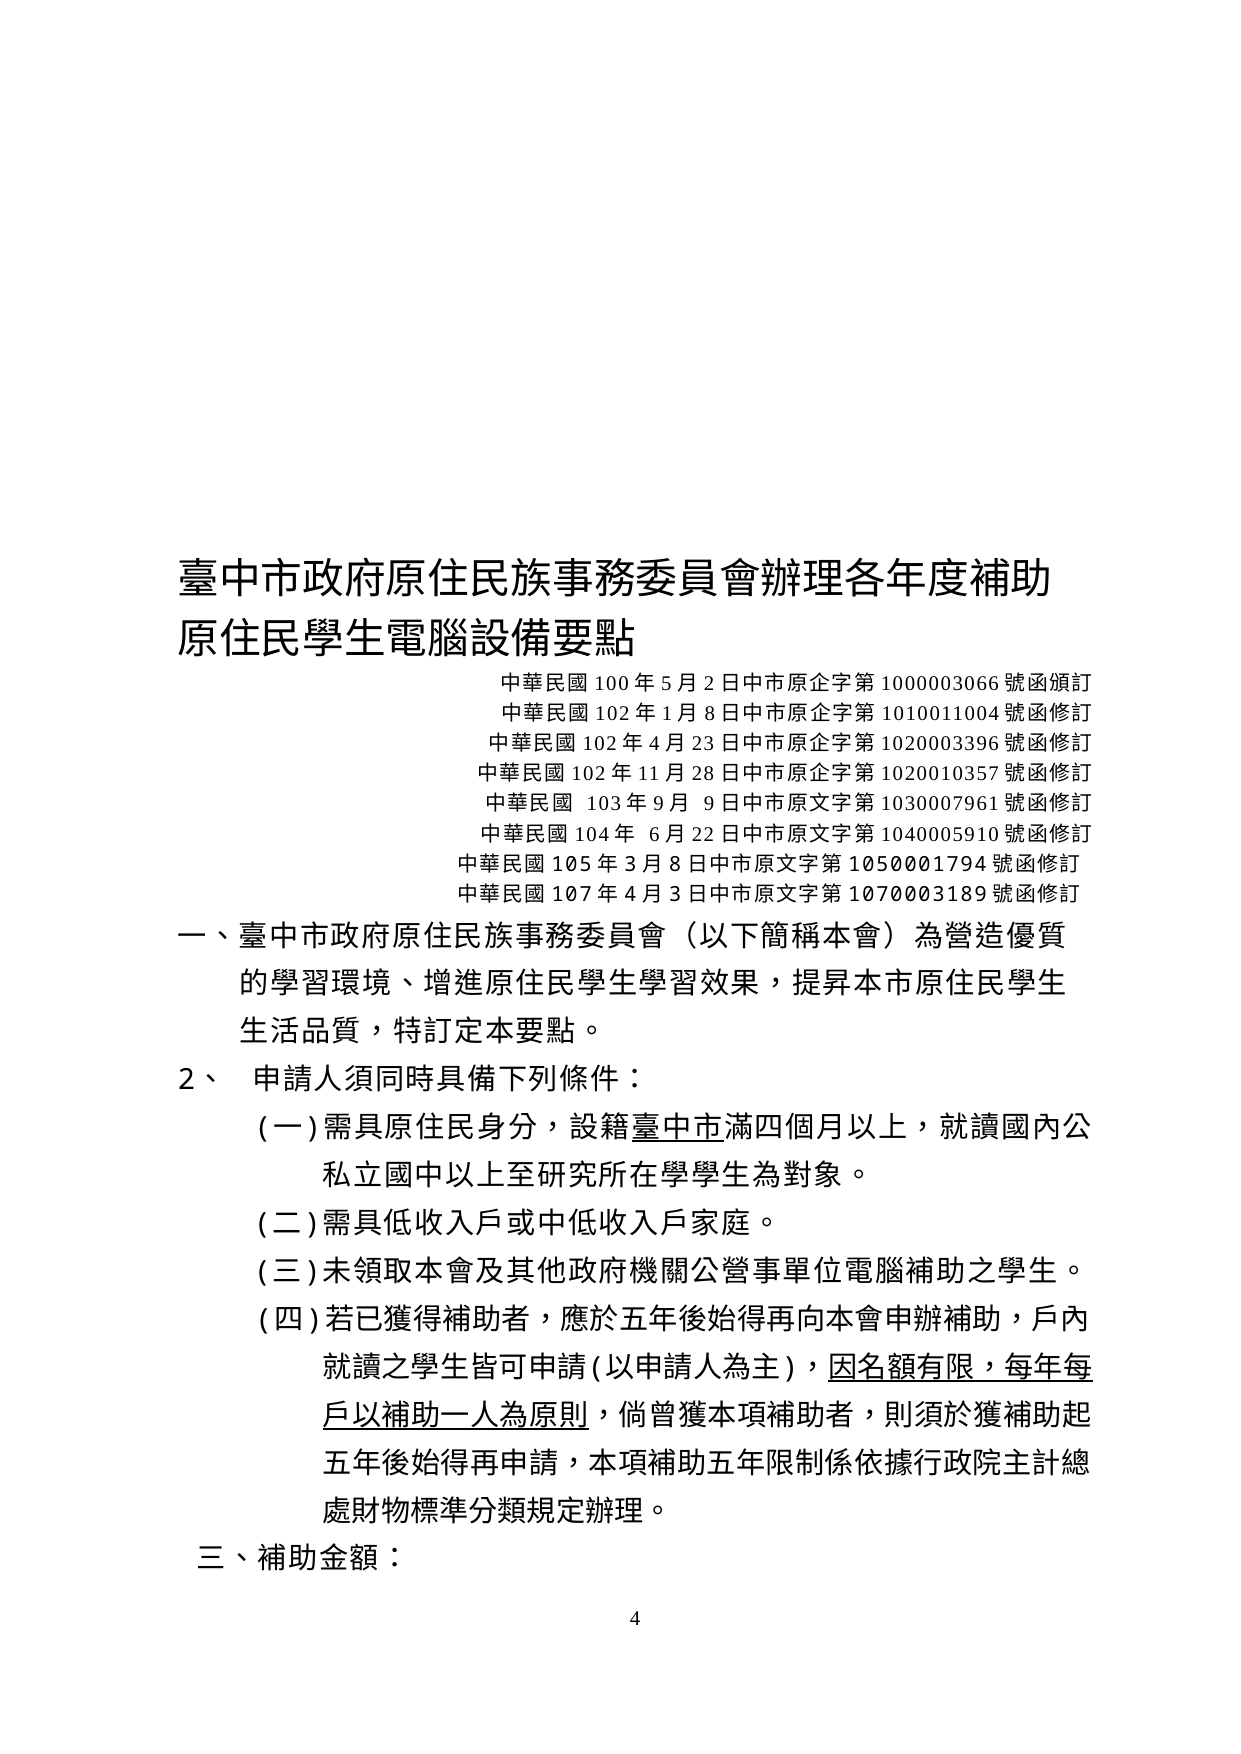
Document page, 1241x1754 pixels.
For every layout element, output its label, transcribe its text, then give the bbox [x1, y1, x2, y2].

text 中華民國 103年9月 9日中市原文字第1030007961號函修訂 [177, 787, 1092, 817]
text 一、臺中市政府原住民族事務委員會（以下簡稱本會）為營造優質的學習環境、增進原住民學生學習效果，提昇本市原住民學生生活品質，特訂定本要點。 [177, 908, 1092, 1051]
list 申請人須同時具備下列條件： [177, 1051, 1092, 1099]
text 臺中市政府原住民族事務委員會辦理各年度補助原住民學生電腦設備要點 [177, 545, 1092, 666]
text 中華民國107年4月3日中市原文字第1070003189號函修訂 [177, 877, 1081, 908]
text 中華民國100年5月2日中市原企字第1000003066號函頒訂 [177, 666, 1092, 696]
text 中華民國102年4月23日中市原企字第1020003396號函修訂 [177, 726, 1092, 756]
text 中華民國104年 6月22日中市原文字第1040005910號函修訂 [177, 817, 1092, 847]
text (二)需具低收入戶或中低收入戶家庭。 [177, 1195, 1092, 1243]
text (四)若已獲得補助者，應於五年後始得再向本會申辦補助，戶內就讀之學生皆可申請(以申請人為主)，因名額有限，每年每戶以補助一人為原則，倘曾獲本項補助者，則須於獲補助起五年後始得再申請，本項補助五年限制係依據行政院主計總處財物標準分類規定辦理。 [177, 1291, 1092, 1531]
text 中華民國105年3月8日中市原文字第1050001794號函修訂 [177, 847, 1081, 877]
text (三)未領取本會及其他政府機關公營事單位電腦補助之學生。 [177, 1243, 1092, 1291]
text (一)需具原住民身分，設籍臺中市滿四個月以上，就讀國內公私立國中以上至研究所在學學生為對象。 [177, 1099, 1092, 1195]
text 中華民國102年11月28日中市原企字第1020010357號函修訂 [177, 756, 1092, 787]
text 中華民國102年1月8日中市原企字第1010011004號函修訂 [177, 696, 1092, 726]
text 三、補助金額： [177, 1531, 1092, 1578]
